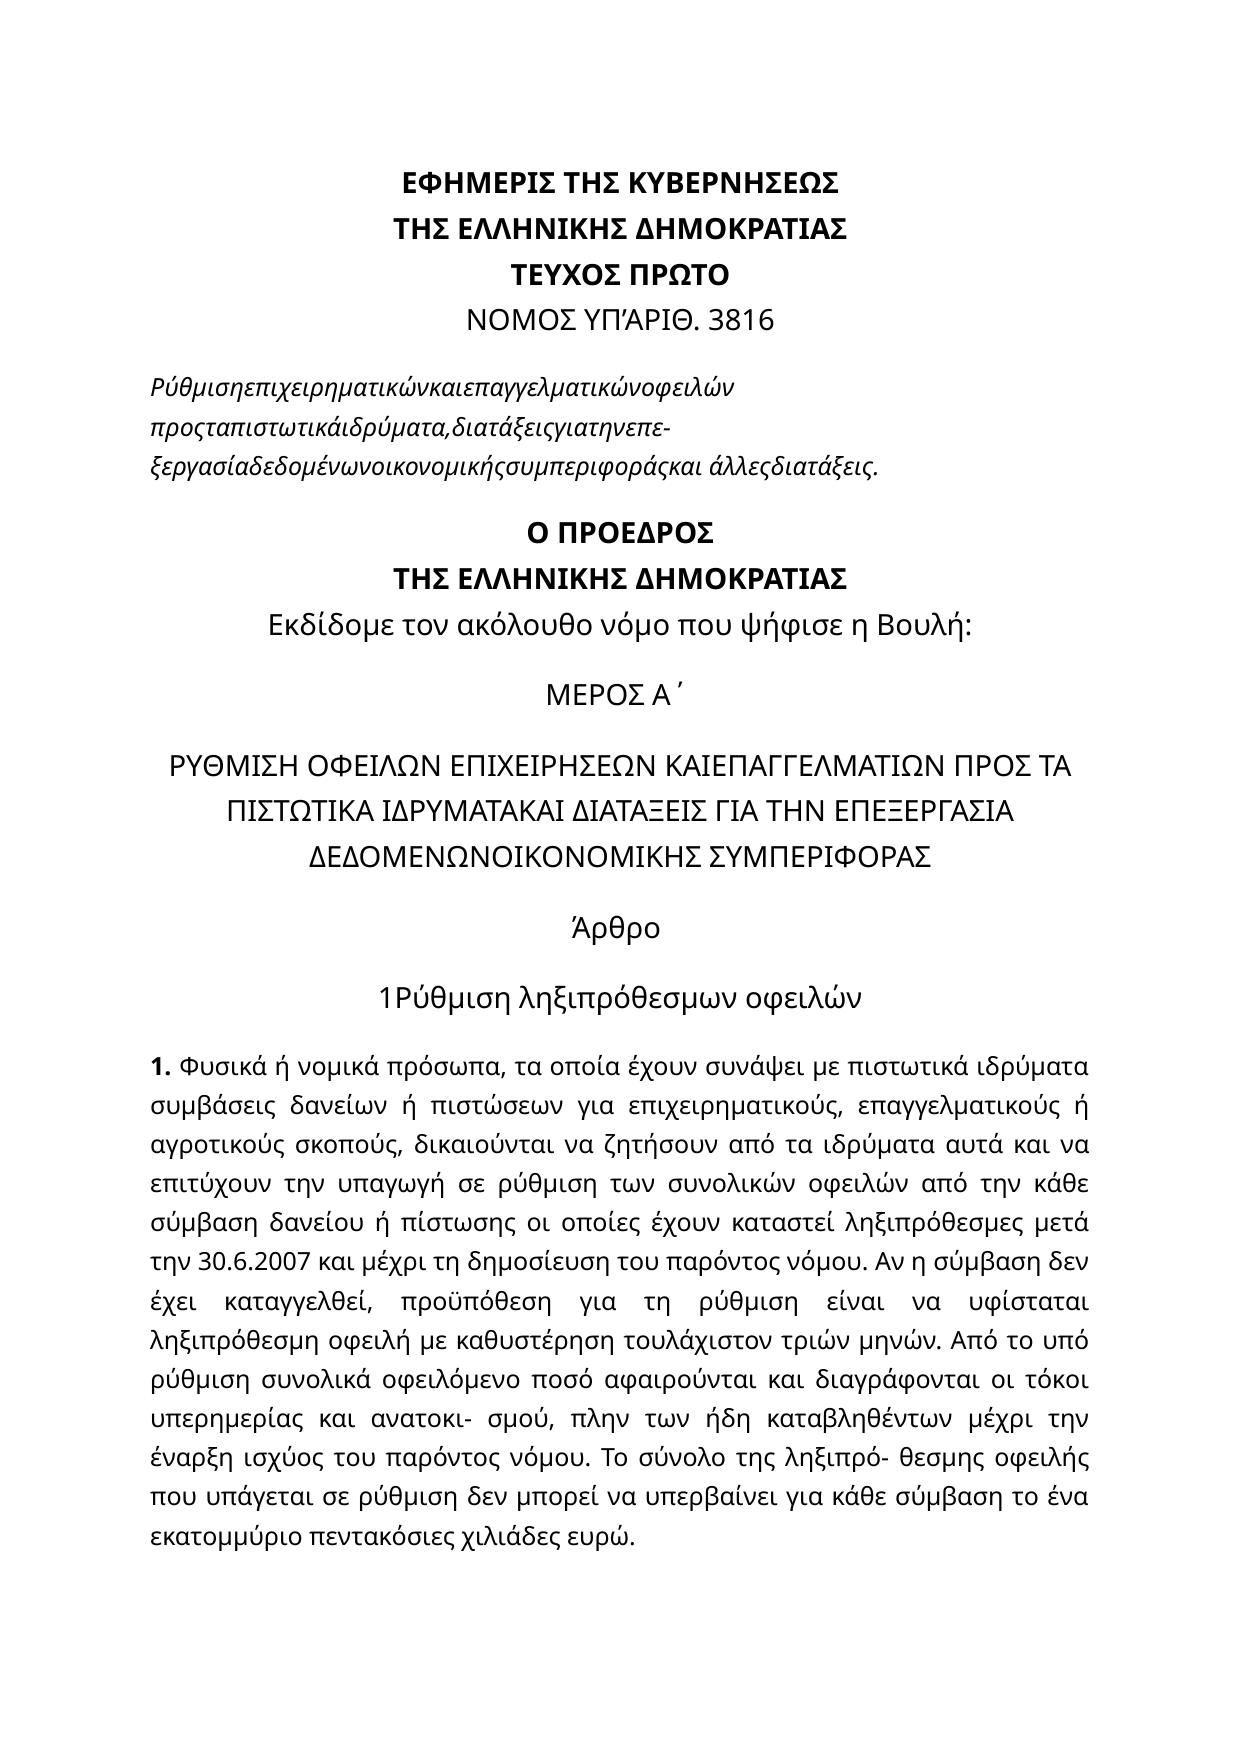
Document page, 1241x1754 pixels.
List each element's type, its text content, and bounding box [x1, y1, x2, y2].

subtitle Άρθρο [150, 907, 1090, 947]
subtitle ΜΕΡΟΣ Α΄ [150, 674, 1090, 714]
text 1. Φυσικά ή νομικά πρόσωπα, τα οποία έχουν συνάψει με πιστωτικά ιδρύματα συμβάσεις δανείων ή πιστώσεων για επιχειρηματικούς, επαγγελματικούς ή αγροτικούς σκοπούς, δικαιούνται να ζητήσουν από τα ιδρύματα αυτά και να επιτύχουν την υπαγωγή σε ρύθμιση των συνολικών οφειλών από την κάθε σύμβαση δανείου ή πίστωσης οι οποίες έχουν καταστεί ληξιπρόθεσμες μετά την 30.6.2007 και μέχρι τη δημοσίευση του παρόντος νόμου. Αν η σύμβαση δεν έχει καταγγελθεί, προϋπόθεση για τη ρύθμιση είναι να υφίσταται ληξιπρόθεσμη οφειλή με καθυστέρηση τουλάχιστον τριών μηνών. Από το υπό ρύθμιση συνολικά οφειλόμενο ποσό αφαιρούνται και διαγράφονται οι τόκοι υπερημερίας και ανατοκι- σμού, πλην των ήδη καταβληθέντων μέχρι την έναρξη ισχύος του παρόντος νόμου. Το σύνολο της ληξιπρό- θεσμης οφειλής που υπάγεται σε ρύθμιση δεν μπορεί να υπερβαίνει για κάθε σύμβαση το ένα εκατομμύριο πεντακόσιες χιλιάδες ευρώ. [150, 1048, 1090, 1552]
text Ο ΠΡΟΕΔΡΟΣ ΤΗΣ ΕΛΛΗΝΙΚΗΣ ΔΗΜΟΚΡΑΤΙΑΣ Εκδίδομε τον ακόλουθο νόμο που ψήφισε η Βουλή: [150, 512, 1090, 643]
text Ρύθμισηεπιχειρηματικώνκαιεπαγγελματικώνοφειλών προςταπιστωτικάιδρύματα,διατάξειςγιατηνεπε- ξεργασίαδεδομένωνοικονομικήςσυμπεριφοράςκαι άλλεςδιατάξεις. [150, 370, 1090, 482]
subtitle ΡΥΘΜΙΣΗ ΟΦΕΙΛΩΝ ΕΠΙΧΕΙΡΗΣΕΩΝ ΚΑΙΕΠΑΓΓΕΛΜΑΤΙΩΝ ΠΡΟΣ ΤΑ ΠΙΣΤΩΤΙΚΑ ΙΔΡΥΜΑΤΑΚΑΙ ΔΙΑΤΑΞΕΙΣ ΓΙΑ ΤΗΝ ΕΠΕΞΕΡΓΑΣΙΑ ΔΕΔΟΜΕΝΩΝΟΙΚΟΝΟΜΙΚΗΣ ΣΥΜΠΕΡΙΦΟΡΑΣ [150, 745, 1090, 876]
text ΕΦΗΜΕΡΙΣ ΤΗΣ ΚΥΒΕΡΝΗΣΕΩΣ ΤΗΣ ΕΛΛΗΝΙΚΗΣ ΔΗΜΟΚΡΑΤΙΑΣ ΤΕΥΧΟΣ ΠΡΩΤΟ NOMOΣ ΥΠ’ΑΡΙΘ. 3816 [150, 162, 1090, 339]
subtitle 1Ρύθμιση ληξιπρόθεσμων οφειλών [150, 977, 1090, 1017]
